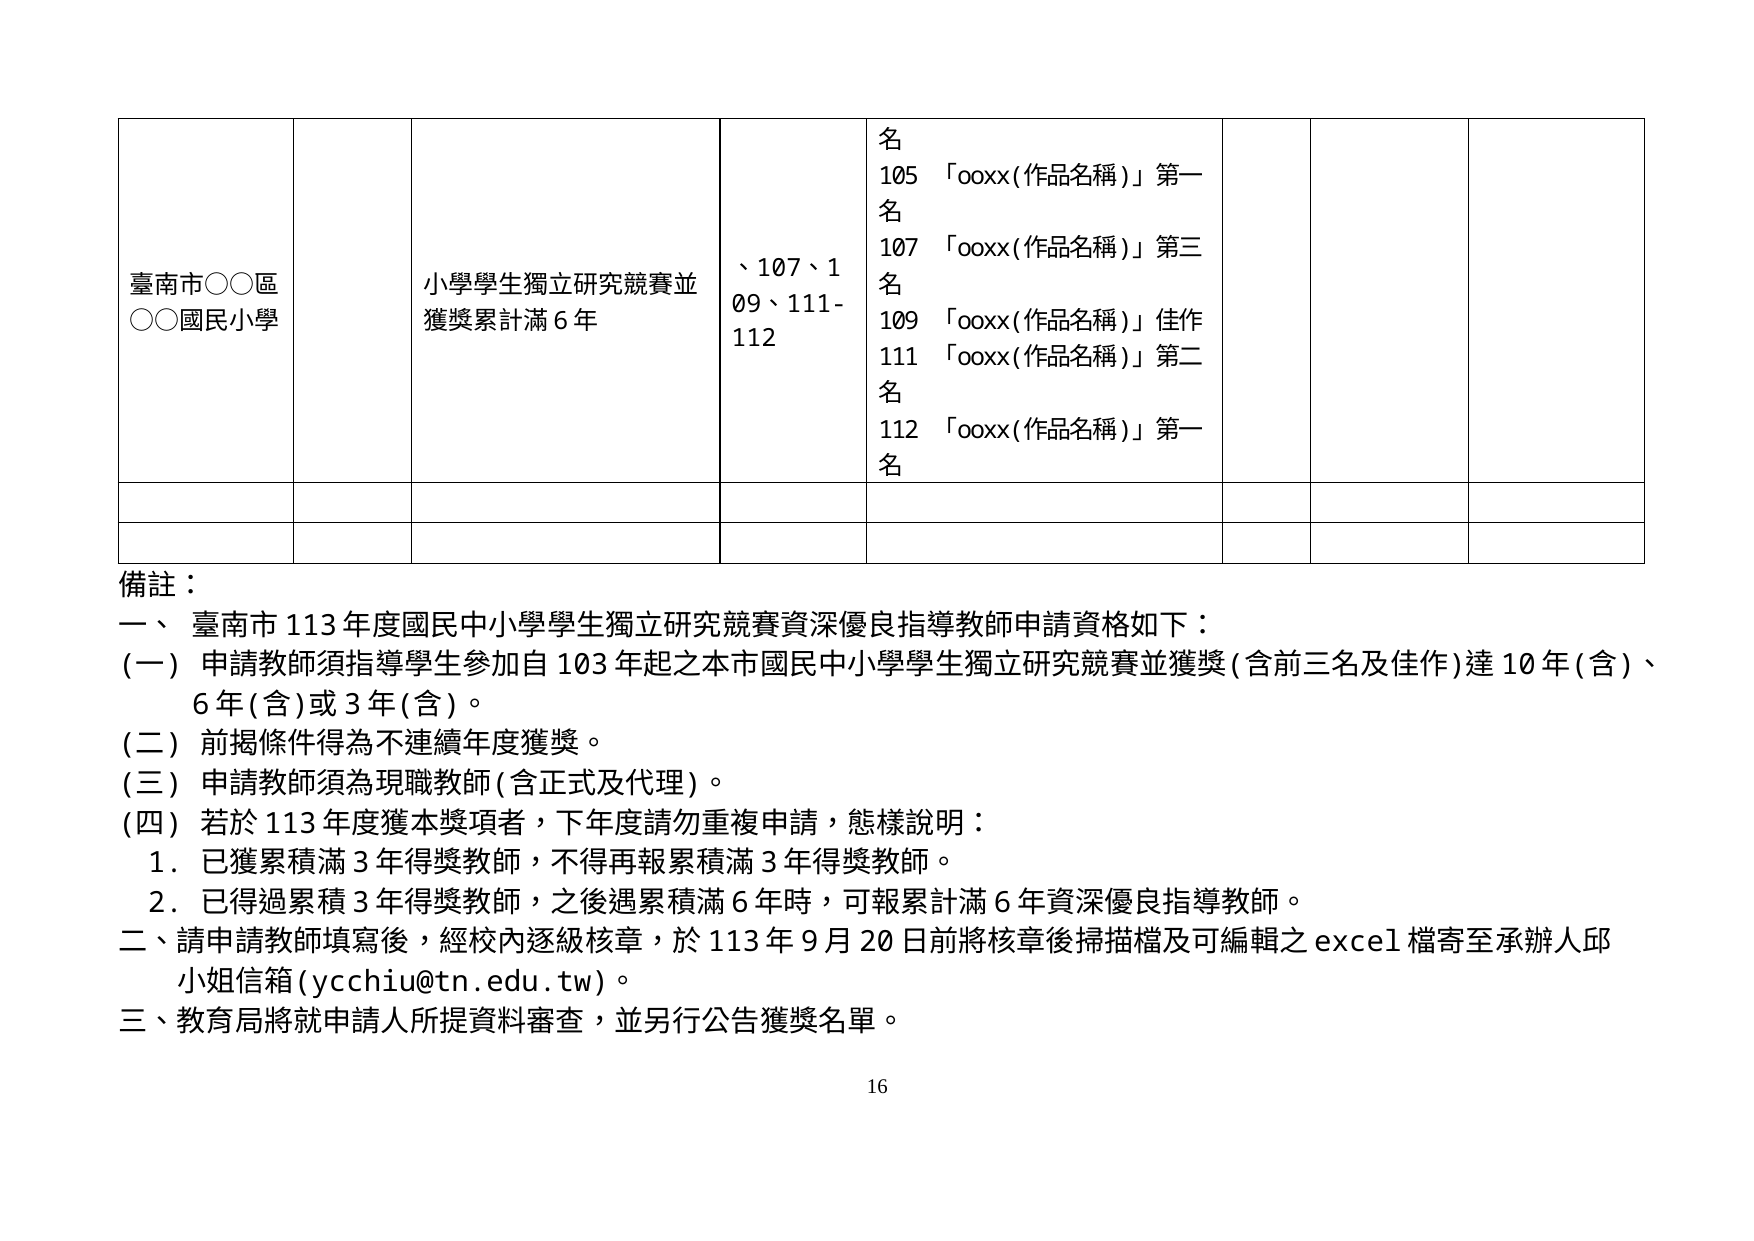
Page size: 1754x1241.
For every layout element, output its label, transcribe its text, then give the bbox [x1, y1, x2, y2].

table_cell [1645, 482, 1658, 522]
table_cell [294, 523, 411, 563]
table_cell [867, 523, 1222, 563]
text (一) 申請教師須指導學生參加自103年起之本市國民中小學學生獨立研究競賽並獲獎(含前三名及佳作)達10年(含)、6年(含)或3年(含)。 [118, 643, 1636, 722]
table_cell 小學學生獨立研究競賽並獲獎累計滿6年 [412, 119, 719, 482]
table_cell 名 105 「ooxx(作品名稱)」第一名 107 「ooxx(作品名稱)」第三名 109 「ooxx(作品名稱)」佳作 111 「ooxx(作品名稱)」第二名 112 「ooxx(作品名稱)」第一名 [867, 119, 1222, 482]
table_cell [1469, 523, 1644, 563]
table_cell [1311, 119, 1468, 482]
table_cell [1469, 483, 1644, 522]
table_cell 臺南市○○區○○國民小學 [119, 119, 293, 482]
table_cell [1469, 119, 1644, 482]
table_cell [119, 523, 293, 563]
table_cell [1645, 522, 1658, 563]
table_cell [294, 483, 411, 522]
text (四) 若於113年度獲本獎項者，下年度請勿重複申請，態樣說明： [118, 801, 1636, 841]
text (三) 申請教師須為現職教師(含正式及代理)。 [118, 762, 1636, 801]
table_cell [412, 523, 719, 563]
table_cell [1645, 118, 1658, 482]
text (二) 前揭條件得為不連續年度獲獎。 [118, 722, 1636, 762]
table_cell [119, 483, 293, 522]
table_cell [1223, 483, 1310, 522]
text 一、 臺南市113年度國民中小學學生獨立研究競賽資深優良指導教師申請資格如下： [118, 603, 1636, 643]
table_cell [412, 483, 719, 522]
table_cell [1223, 119, 1310, 482]
table_cell [721, 523, 866, 563]
text 1. 已獲累積滿3年得獎教師，不得再報累積滿3年得獎教師。 [148, 841, 1636, 881]
table_cell [721, 483, 866, 522]
text 二、請申請教師填寫後，經校內逐級核章，於113年9月20日前將核章後掃描檔及可編輯之excel檔寄至承辦人邱小姐信箱(ycchiu@tn.edu.tw)。 [118, 920, 1636, 999]
text 備註： [118, 564, 1636, 603]
text 三、教育局將就申請人所提資料審查，並另行公告獲獎名單。 [118, 999, 1636, 1039]
table_cell 、107、109、111-112 [721, 119, 866, 482]
table_cell [294, 119, 411, 482]
table_cell [867, 483, 1222, 522]
text 2. 已得過累積3年得獎教師，之後遇累積滿6年時，可報累計滿6年資深優良指導教師。 [148, 881, 1636, 920]
table_cell [1311, 523, 1468, 563]
table_cell [1311, 483, 1468, 522]
table_cell [1223, 523, 1310, 563]
